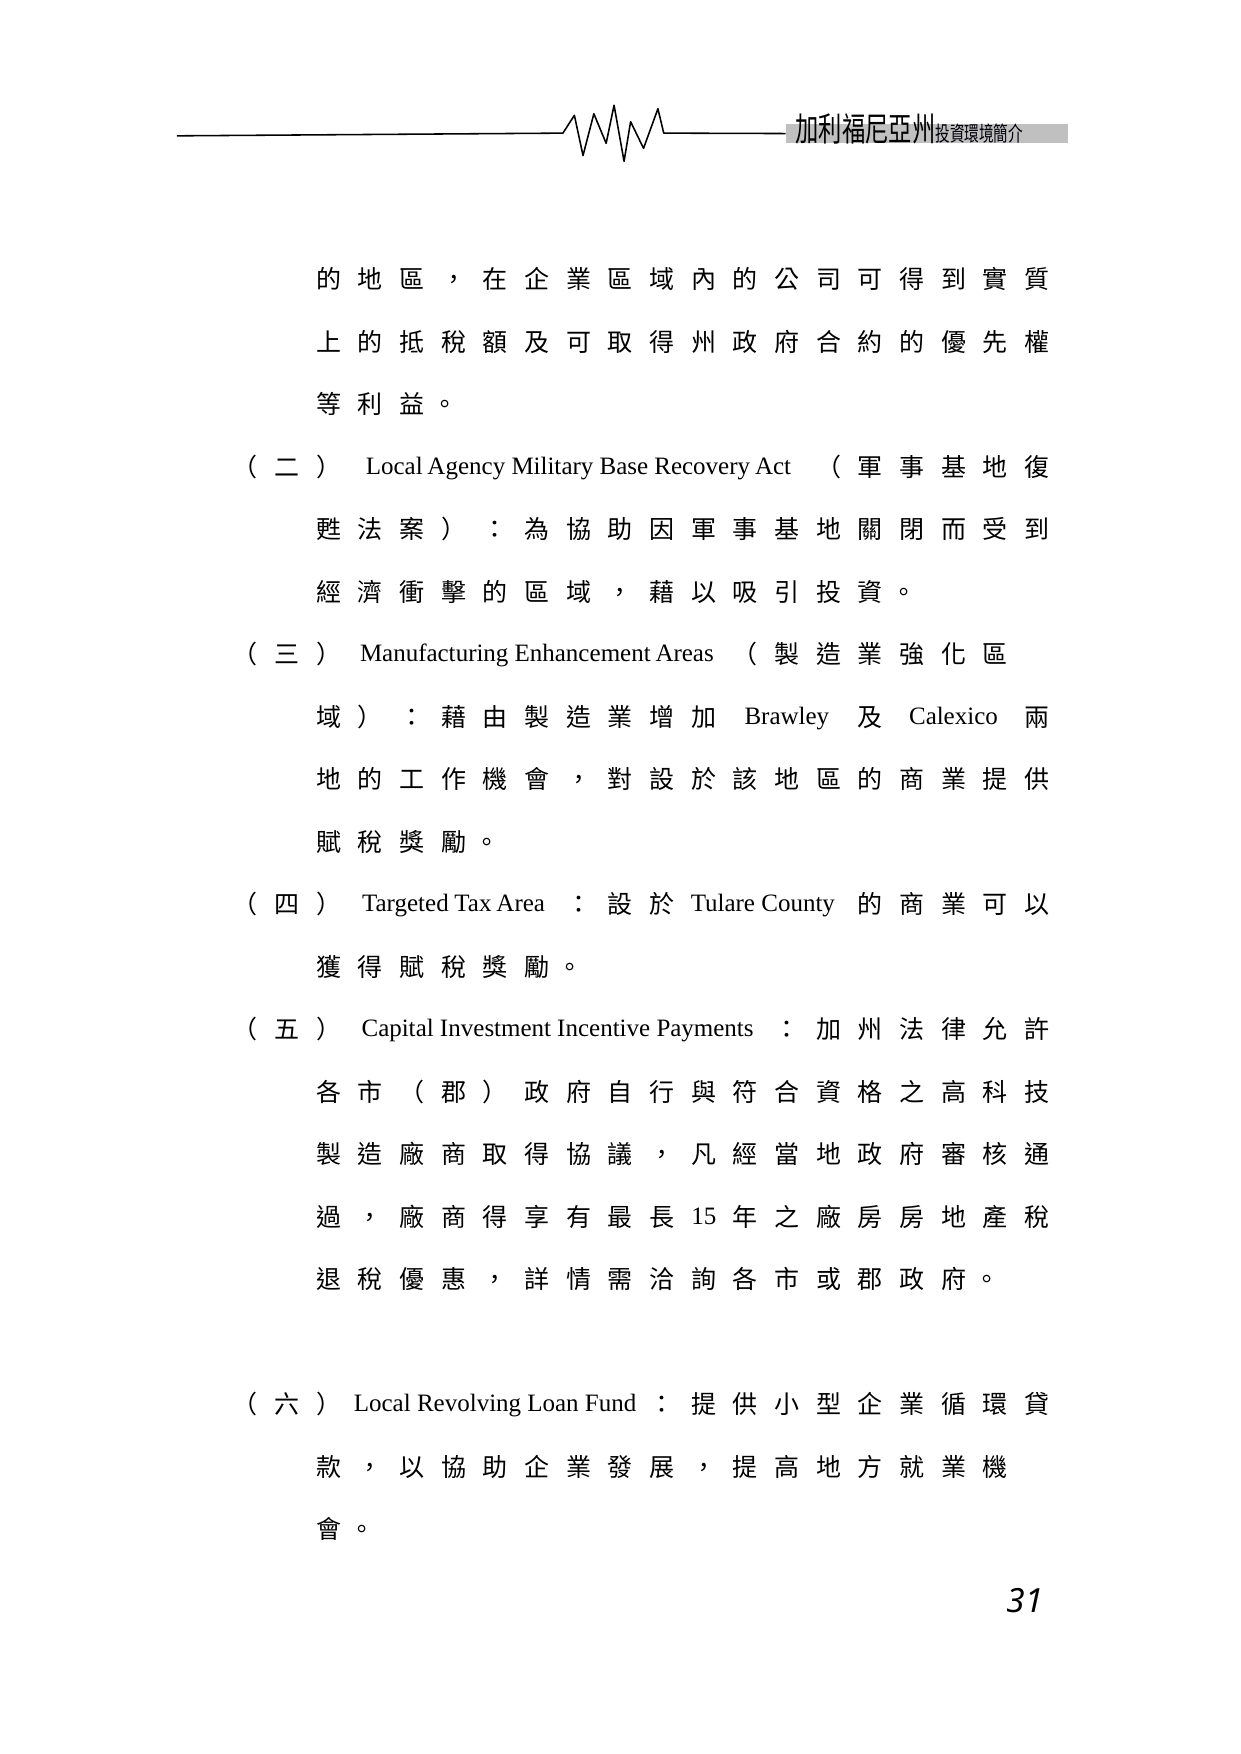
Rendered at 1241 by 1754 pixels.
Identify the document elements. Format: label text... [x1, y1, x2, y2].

text （五）Capital Investment Incentive Payments：加州法律允許各市（郡）政府自行與符合資格之高科技製造廠商取得協議，凡經當地政府審核通過，廠商得享有最長15年之廠房房地產稅退稅優惠，詳情需洽詢各市或郡政府。 [207, 986, 1058, 1299]
text （六）Local Revolving Loan Fund：提供小型企業循環貸款，以協助企業發展，提高地方就業機會。 [207, 1361, 1058, 1549]
text （二）Local Agency Military Base Recovery Act（軍事基地復甦法案）：為協助因軍事基地關閉而受到經濟衝擊的區域，藉以吸引投資。 [207, 424, 1058, 611]
text （三）Manufacturing Enhancement Areas（製造業強化區域）：藉由製造業增加Brawley及Calexico兩地的工作機會，對設於該地區的商業提供賦稅獎勵。 [207, 611, 1058, 861]
text （四）Targeted Tax Area：設於Tulare County 的商業可以獲得賦稅獎勵。 [207, 861, 1058, 986]
text 的地區，在企業區域內的公司可得到實質上的抵稅額及可取得州政府合約的優先權等利益。 [207, 236, 1058, 424]
